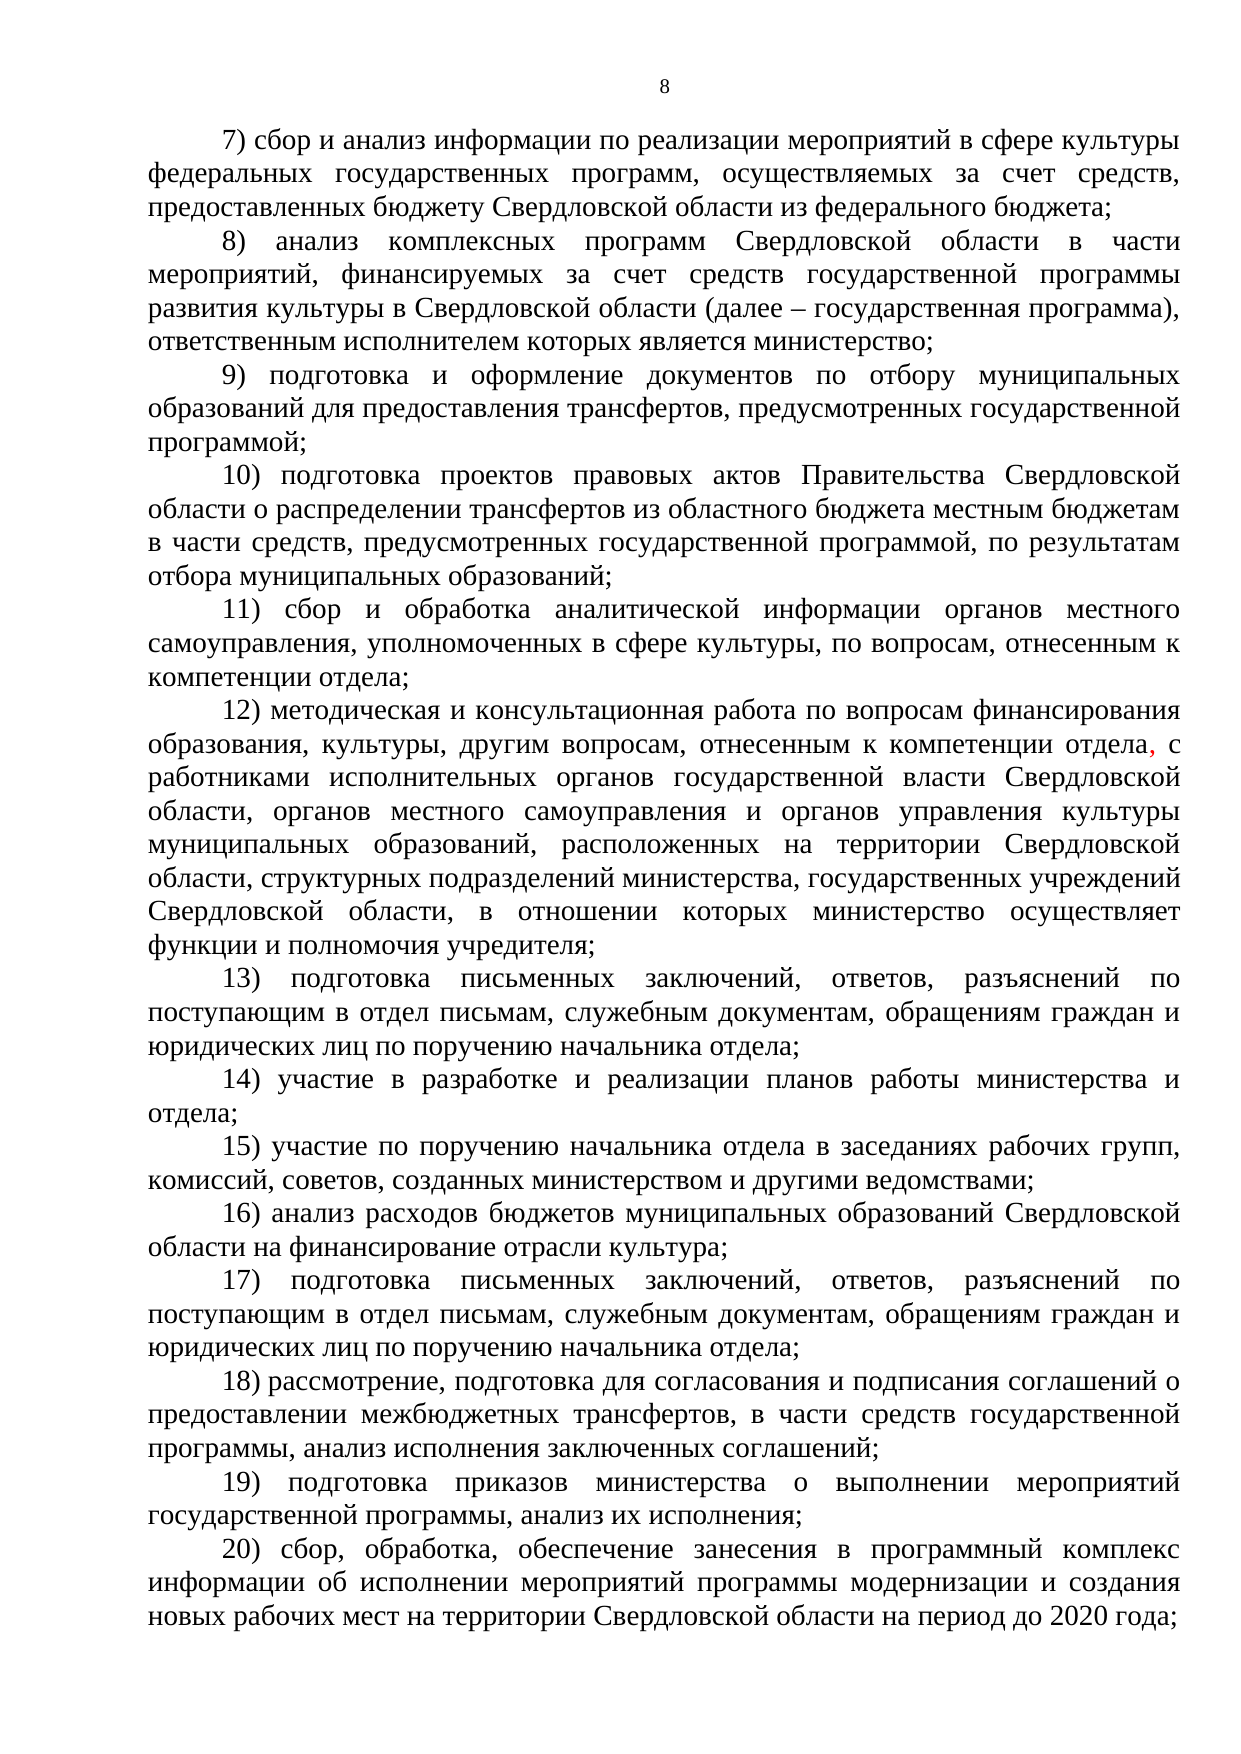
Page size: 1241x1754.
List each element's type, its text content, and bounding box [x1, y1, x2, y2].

text 13) подготовка письменных заключений, ответов, разъяснений по поступающим в отдел письмам, служебным документам, обращениям граждан и юридических лиц по поручению начальника отдела; [148, 961, 1181, 1061]
text 7) сбор и анализ информации по реализации мероприятий в сфере культуры федеральных государственных программ, осуществляемых за счет средств, предоставленных бюджету Свердловской области из федерального бюджета; [148, 122, 1181, 223]
text 18) рассмотрение, подготовка для согласования и подписания соглашений о предоставлении межбюджетных трансфертов, в части средств государственной программы, анализ исполнения заключенных соглашений; [148, 1363, 1181, 1464]
text 15) участие по поручению начальника отдела в заседаниях рабочих групп, комиссий, советов, созданных министерством и другими ведомствами; [148, 1128, 1181, 1195]
text 14) участие в разработке и реализации планов работы министерства и отдела; [148, 1061, 1181, 1128]
text 17) подготовка письменных заключений, ответов, разъяснений по поступающим в отдел письмам, служебным документам, обращениям граждан и юридических лиц по поручению начальника отдела; [148, 1262, 1181, 1363]
text 16) анализ расходов бюджетов муниципальных образований Свердловской области на финансирование отрасли культура; [148, 1195, 1181, 1262]
text 10) подготовка проектов правовых актов Правительства Свердловской области о распределении трансфертов из областного бюджета местным бюджетам в части средств, предусмотренных государственной программой, по результатам отбора муниципальных образований; [148, 457, 1181, 592]
text 9) подготовка и оформление документов по отбору муниципальных образований для предоставления трансфертов, предусмотренных государственной программой; [148, 357, 1181, 457]
text 11) сбор и обработка аналитической информации органов местного самоуправления, уполномоченных в сфере культуры, по вопросам, отнесенным к компетенции отдела; [148, 592, 1181, 692]
text 12) методическая и консультационная работа по вопросам финансирования образования, культуры, другим вопросам, отнесенным к компетенции отдела, с работниками исполнительных органов государственной власти Свердловской области, органов местного самоуправления и органов управления культуры муниципальных образований, расположенных на территории Свердловской области, структурных подразделений министерства, государственных учреждений Свердловской области, в отношении которых министерство осуществляет функции и полномочия учредителя; [148, 692, 1181, 961]
text 19) подготовка приказов министерства о выполнении мероприятий государственной программы, анализ их исполнения; [148, 1464, 1181, 1531]
text 8) анализ комплексных программ Свердловской области в части мероприятий, финансируемых за счет средств государственной программы развития культуры в Свердловской области (далее – государственная программа), ответственным исполнителем которых является министерство; [148, 223, 1181, 357]
text 20) сбор, обработка, обеспечение занесения в программный комплекс информации об исполнении мероприятий программы модернизации и создания новых рабочих мест на территории Свердловской области на период до 2020 года; [148, 1531, 1181, 1631]
